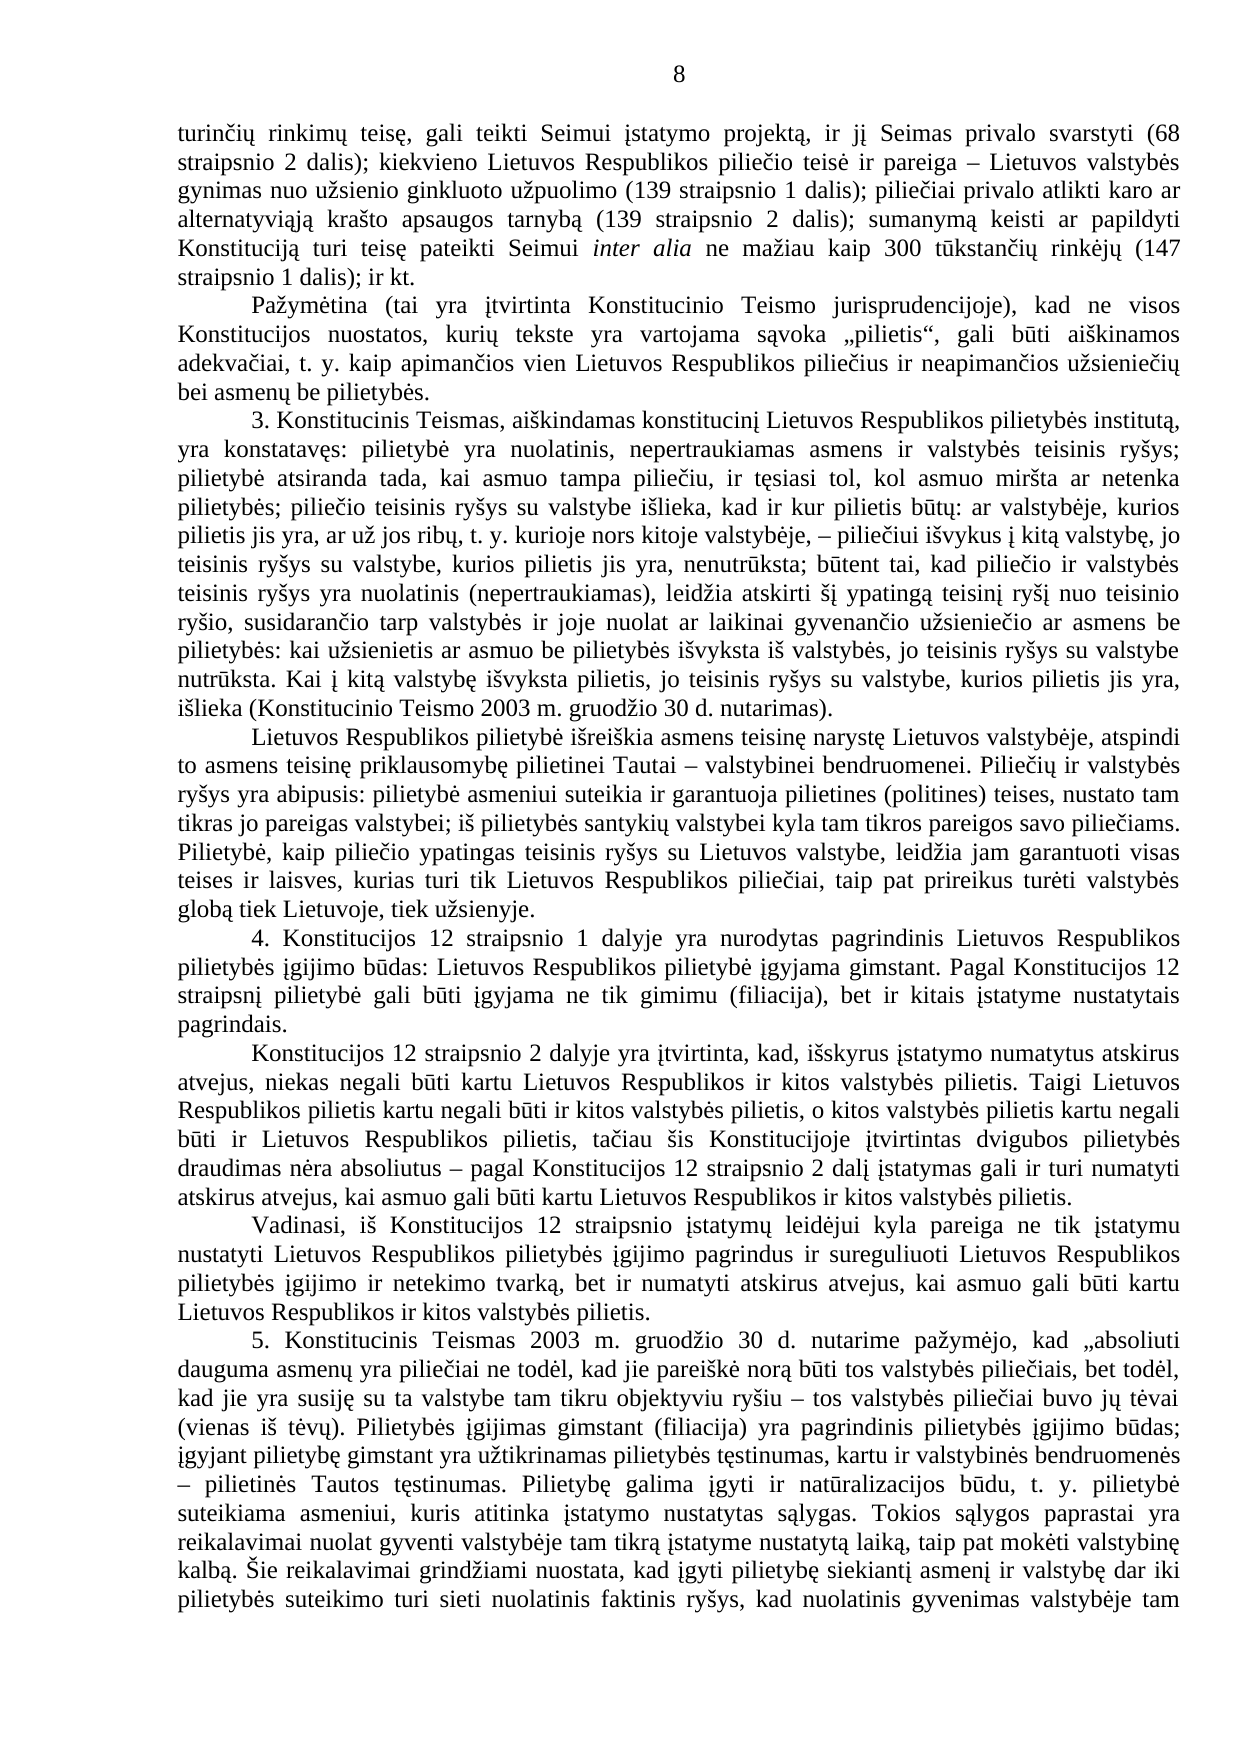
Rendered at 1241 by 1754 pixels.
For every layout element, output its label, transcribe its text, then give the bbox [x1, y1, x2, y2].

text turinčių rinkimų teisę, gali teikti Seimui įstatymo projektą, ir jį Seimas privalo svarstyti (68 straipsnio 2 dalis); kiekvieno Lietuvos Respublikos piliečio teisė ir pareiga – Lietuvos valstybės gynimas nuo užsienio ginkluoto užpuolimo (139 straipsnio 1 dalis); piliečiai privalo atlikti karo ar alternatyviąją krašto apsaugos tarnybą (139 straipsnio 2 dalis); sumanymą keisti ar papildyti Konstituciją turi teisę pateikti Seimui inter alia ne mažiau kaip 300 tūkstančių rinkėjų (147 straipsnio 1 dalis); ir kt. [177, 118, 1181, 291]
text Konstitucijos 12 straipsnio 2 dalyje yra įtvirtinta, kad, išskyrus įstatymo numatytus atskirus atvejus, niekas negali būti kartu Lietuvos Respublikos ir kitos valstybės pilietis. Taigi Lietuvos Respublikos pilietis kartu negali būti ir kitos valstybės pilietis, o kitos valstybės pilietis kartu negali būti ir Lietuvos Respublikos pilietis, tačiau šis Konstitucijoje įtvirtintas dvigubos pilietybės draudimas nėra absoliutus – pagal Konstitucijos 12 straipsnio 2 dalį įstatymas gali ir turi numatyti atskirus atvejus, kai asmuo gali būti kartu Lietuvos Respublikos ir kitos valstybės pilietis. [177, 1038, 1181, 1211]
text Lietuvos Respublikos pilietybė išreiškia asmens teisinę narystę Lietuvos valstybėje, atspindi to asmens teisinę priklausomybę pilietinei Tautai – valstybinei bendruomenei. Piliečių ir valstybės ryšys yra abipusis: pilietybė asmeniui suteikia ir garantuoja pilietines (politines) teises, nustato tam tikras jo pareigas valstybei; iš pilietybės santykių valstybei kyla tam tikros pareigos savo piliečiams. Pilietybė, kaip piliečio ypatingas teisinis ryšys su Lietuvos valstybe, leidžia jam garantuoti visas teises ir laisves, kurias turi tik Lietuvos Respublikos piliečiai, taip pat prireikus turėti valstybės globą tiek Lietuvoje, tiek užsienyje. [177, 722, 1181, 923]
text Pažymėtina (tai yra įtvirtinta Konstitucinio Teismo jurisprudencijoje), kad ne visos Konstitucijos nuostatos, kurių tekste yra vartojama sąvoka „pilietis“, gali būti aiškinamos adekvačiai, t. y. kaip apimančios vien Lietuvos Respublikos piliečius ir neapimančios užsieniečių bei asmenų be pilietybės. [177, 291, 1181, 406]
text 3. Konstitucinis Teismas, aiškindamas konstitucinį Lietuvos Respublikos pilietybės institutą, yra konstatavęs: pilietybė yra nuolatinis, nepertraukiamas asmens ir valstybės teisinis ryšys; pilietybė atsiranda tada, kai asmuo tampa piliečiu, ir tęsiasi tol, kol asmuo miršta ar netenka pilietybės; piliečio teisinis ryšys su valstybe išlieka, kad ir kur pilietis būtų: ar valstybėje, kurios pilietis jis yra, ar už jos ribų, t. y. kurioje nors kitoje valstybėje, – piliečiui išvykus į kitą valstybę, jo teisinis ryšys su valstybe, kurios pilietis jis yra, nenutrūksta; būtent tai, kad piliečio ir valstybės teisinis ryšys yra nuolatinis (nepertraukiamas), leidžia atskirti šį ypatingą teisinį ryšį nuo teisinio ryšio, susidarančio tarp valstybės ir joje nuolat ar laikinai gyvenančio užsieniečio ar asmens be pilietybės: kai užsienietis ar asmuo be pilietybės išvyksta iš valstybės, jo teisinis ryšys su valstybe nutrūksta. Kai į kitą valstybę išvyksta pilietis, jo teisinis ryšys su valstybe, kurios pilietis jis yra, išlieka (Konstitucinio Teismo 2003 m. gruodžio 30 d. nutarimas). [177, 406, 1181, 722]
text Vadinasi, iš Konstitucijos 12 straipsnio įstatymų leidėjui kyla pareiga ne tik įstatymu nustatyti Lietuvos Respublikos pilietybės įgijimo pagrindus ir sureguliuoti Lietuvos Respublikos pilietybės įgijimo ir netekimo tvarką, bet ir numatyti atskirus atvejus, kai asmuo gali būti kartu Lietuvos Respublikos ir kitos valstybės pilietis. [177, 1211, 1181, 1326]
text 5. Konstitucinis Teismas 2003 m. gruodžio 30 d. nutarime pažymėjo, kad „absoliuti dauguma asmenų yra piliečiai ne todėl, kad jie pareiškė norą būti tos valstybės piliečiais, bet todėl, kad jie yra susiję su ta valstybe tam tikru objektyviu ryšiu – tos valstybės piliečiai buvo jų tėvai (vienas iš tėvų). Pilietybės įgijimas gimstant (filiacija) yra pagrindinis pilietybės įgijimo būdas; įgyjant pilietybę gimstant yra užtikrinamas pilietybės tęstinumas, kartu ir valstybinės bendruomenės – pilietinės Tautos tęstinumas. Pilietybę galima įgyti ir natūralizacijos būdu, t. y. pilietybė suteikiama asmeniui, kuris atitinka įstatymo nustatytas sąlygas. Tokios sąlygos paprastai yra reikalavimai nuolat gyventi valstybėje tam tikrą įstatyme nustatytą laiką, taip pat mokėti valstybinę kalbą. Šie reikalavimai grindžiami nuostata, kad įgyti pilietybę siekiantį asmenį ir valstybę dar iki pilietybės suteikimo turi sieti nuolatinis faktinis ryšys, kad nuolatinis gyvenimas valstybėje tam [177, 1326, 1181, 1613]
text 4. Konstitucijos 12 straipsnio 1 dalyje yra nurodytas pagrindinis Lietuvos Respublikos pilietybės įgijimo būdas: Lietuvos Respublikos pilietybė įgyjama gimstant. Pagal Konstitucijos 12 straipsnį pilietybė gali būti įgyjama ne tik gimimu (filiacija), bet ir kitais įstatyme nustatytais pagrindais. [177, 923, 1181, 1038]
